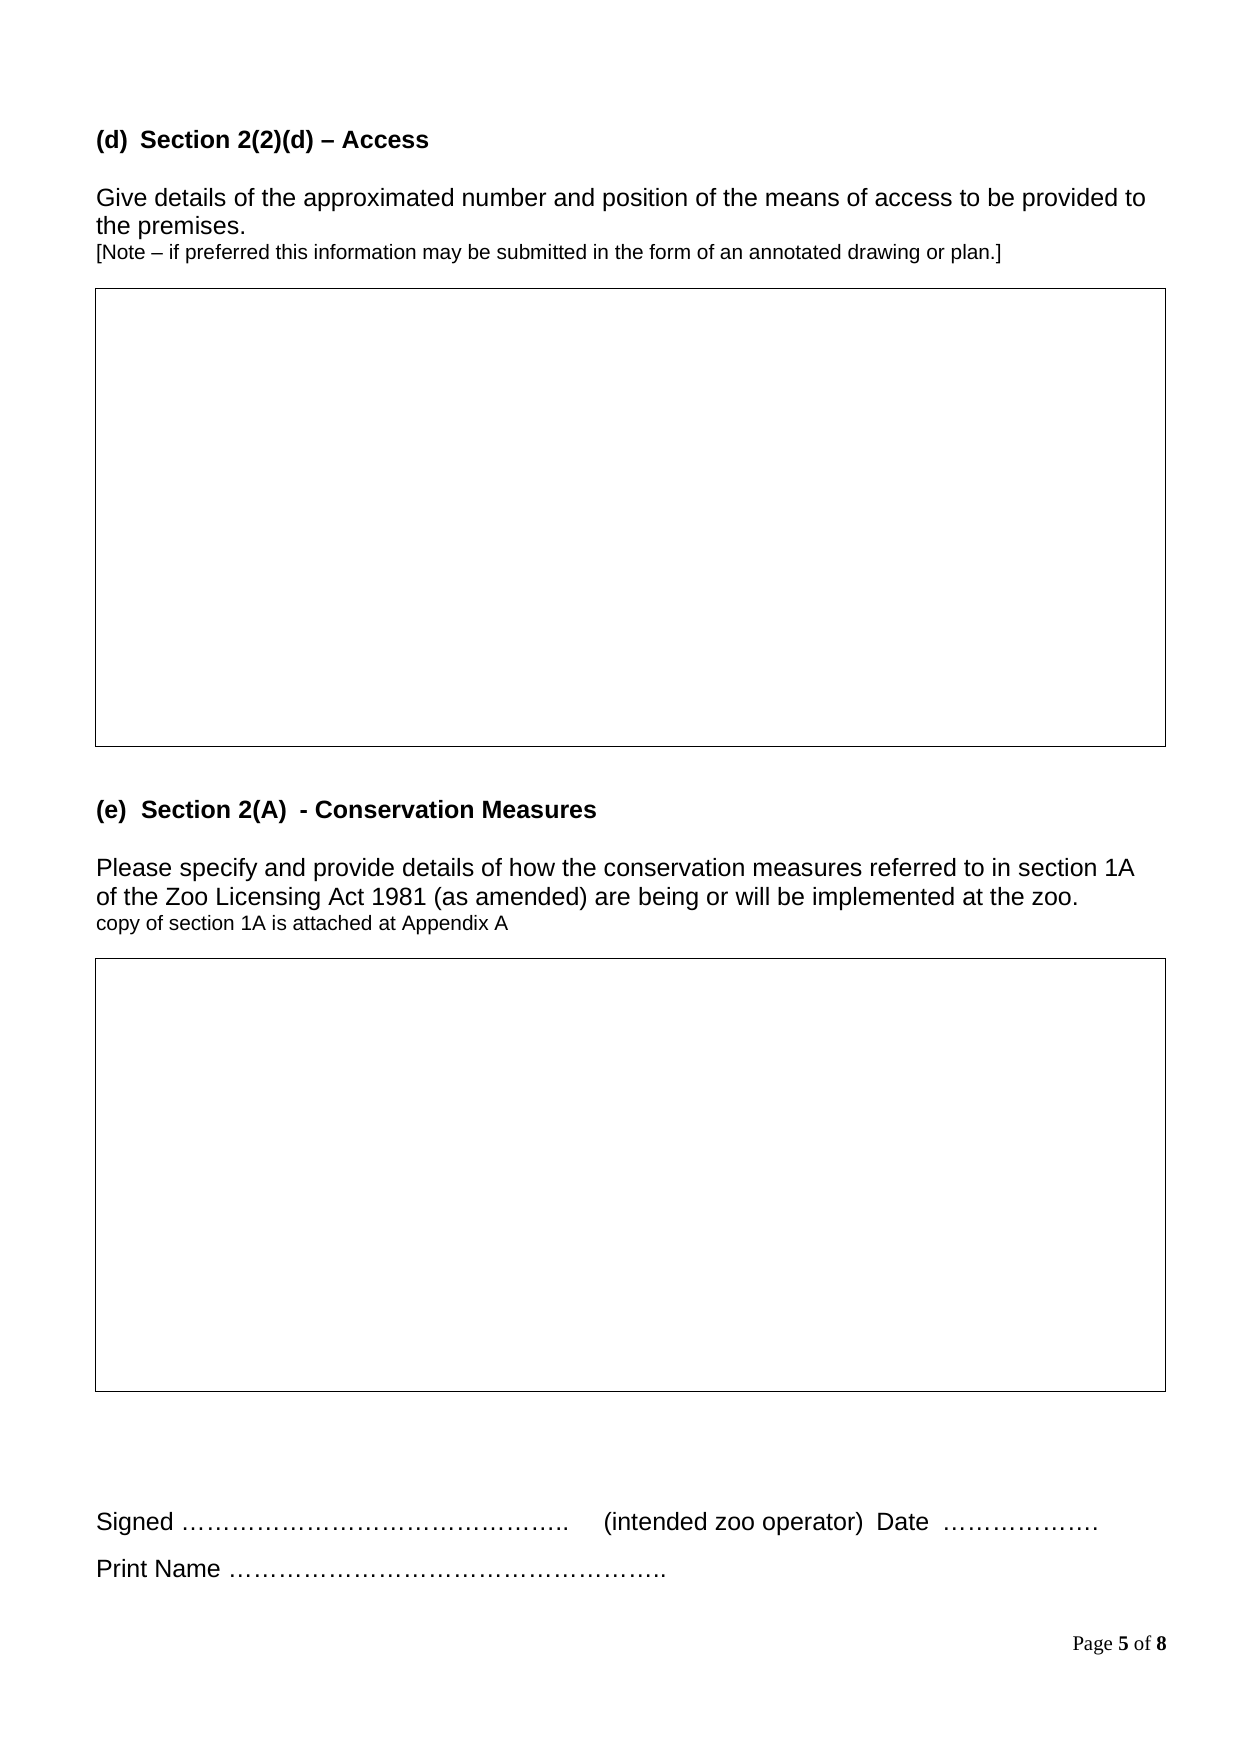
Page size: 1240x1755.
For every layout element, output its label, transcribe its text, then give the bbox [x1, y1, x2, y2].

text copy of section 1A is attached at Appendix A [96, 910, 1159, 934]
text (d) Section 2(2)(d) – Access [96, 125, 1159, 154]
text [Note – if preferred this information may be submitted in the form of an annotated drawing or plan.] [96, 240, 1159, 264]
text Give details of the approximated number and position of the means of access to be provided to the premises. [96, 182, 1159, 240]
text Please specify and provide details of how the conservation measures referred to in section 1A of the Zoo Licensing Act 1981 (as amended) are being or will be implemented at the zoo. [96, 853, 1159, 910]
text Print Name …………………………………………….. [96, 1535, 1159, 1583]
table_header [96, 289, 1165, 746]
text (e) Section 2(A) - Conservation Measures [96, 795, 1159, 824]
table_header [96, 959, 1165, 1391]
text Signed ……………………………………….. (intended zoo operator) Date ………………. [96, 1487, 1159, 1535]
